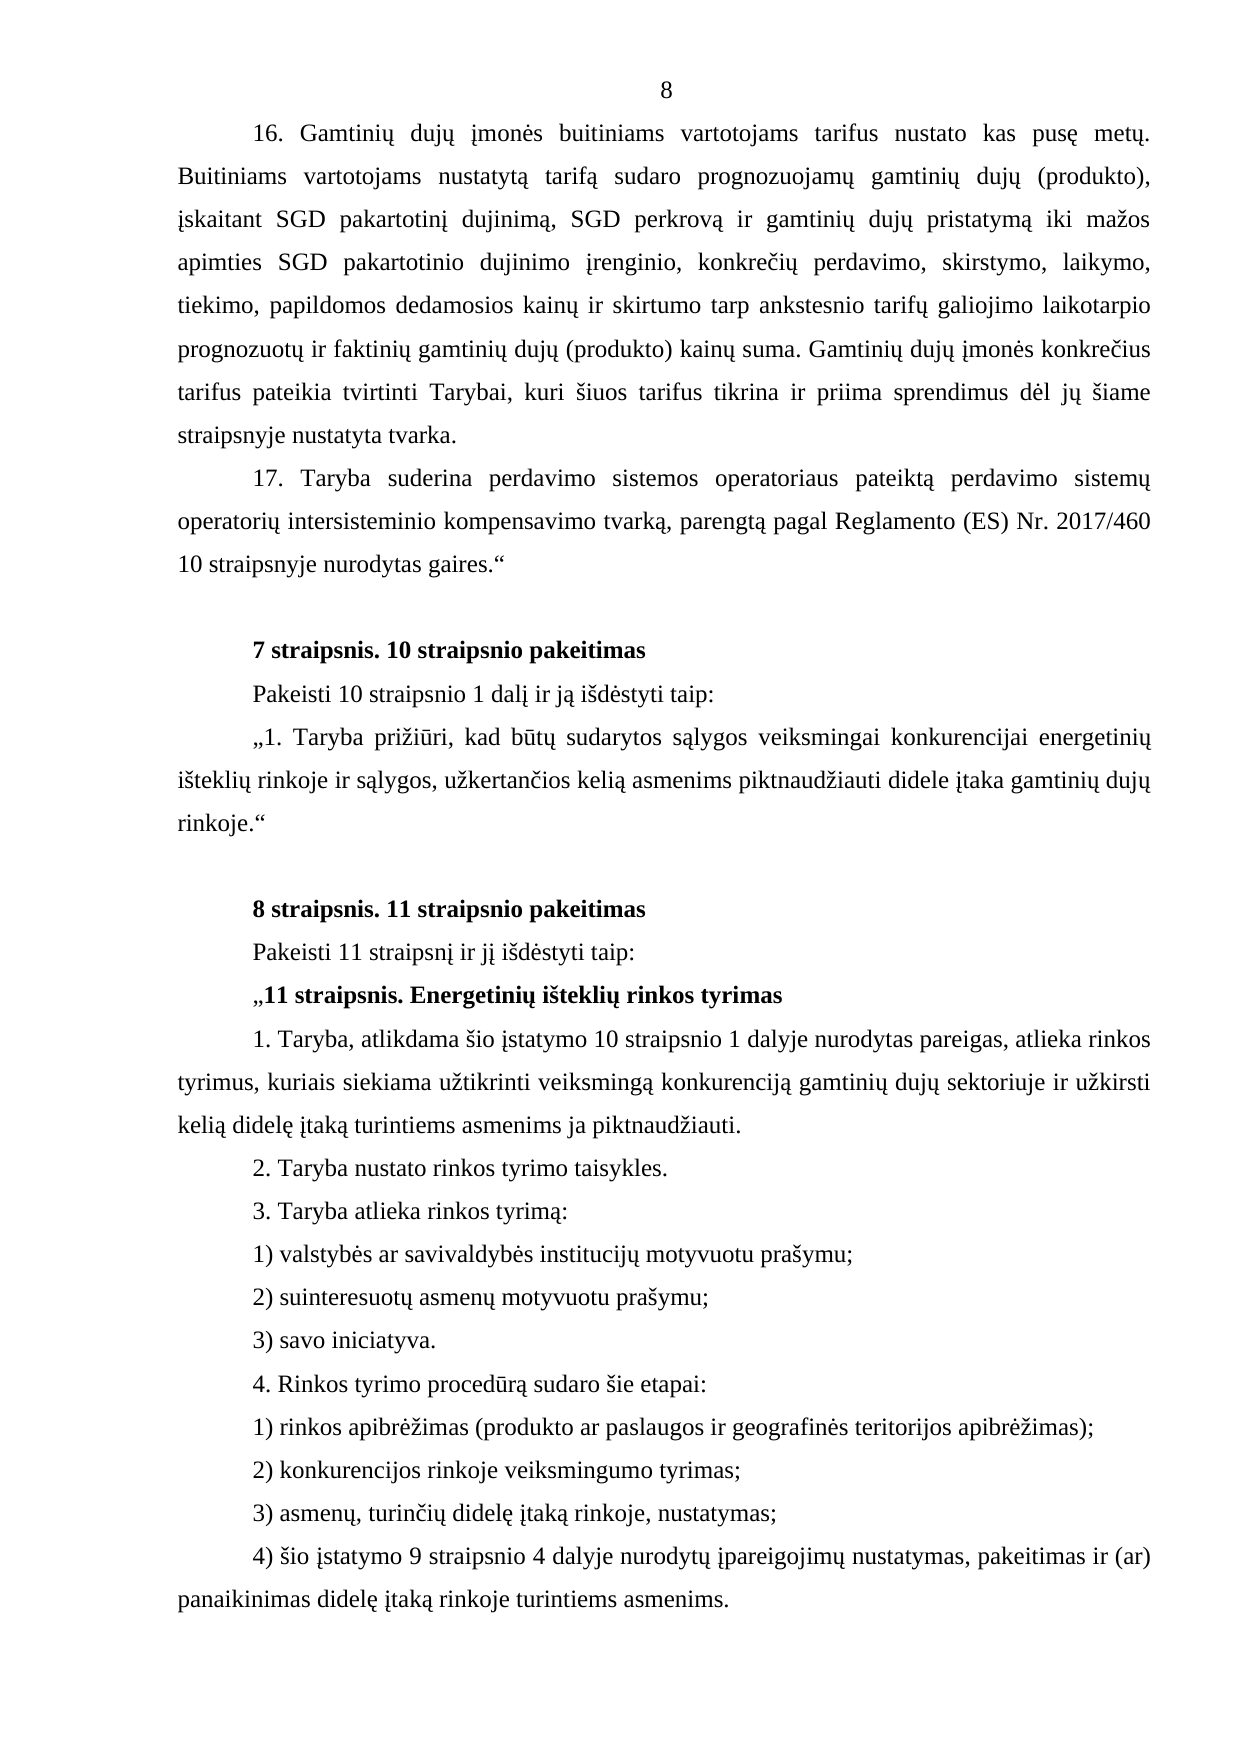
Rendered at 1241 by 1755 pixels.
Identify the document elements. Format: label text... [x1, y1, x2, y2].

text 7 straipsnis. 10 straipsnio pakeitimas [177, 636, 1152, 664]
text 8 straipsnis. 11 straipsnio pakeitimas [177, 894, 1152, 923]
text 16. Gamtinių dujų įmonės buitiniams vartotojams tarifus nustato kas pusę metų. Buitiniams vartotojams nustatytą tarifą sudaro prognozuojamų gamtinių dujų (produkto), įskaitant SGD pakartotinį dujinimą, SGD perkrovą ir gamtinių dujų pristatymą iki mažos apimties SGD pakartotinio dujinimo įrenginio, konkrečių perdavimo, skirstymo, laikymo, tiekimo, papildomos dedamosios kainų ir skirtumo tarp ankstesnio tarifų galiojimo laikotarpio prognozuotų ir faktinių gamtinių dujų (produkto) kainų suma. Gamtinių dujų įmonės konkrečius tarifus pateikia tvirtinti Tarybai, kuri šiuos tarifus tikrina ir priima sprendimus dėl jų šiame straipsnyje nustatyta tvarka. [177, 118, 1152, 449]
text 3. Taryba atlieka rinkos tyrimą: [177, 1196, 1152, 1225]
text 1. Taryba, atlikdama šio įstatymo 10 straipsnio 1 dalyje nurodytas pareigas, atlieka rinkos tyrimus, kuriais siekiama užtikrinti veiksmingą konkurenciją gamtinių dujų sektoriuje ir užkirsti kelią didelę įtaką turintiems asmenims ja piktnaudžiauti. [177, 1024, 1152, 1139]
text 2) konkurencijos rinkoje veiksmingumo tyrimas; [177, 1455, 1152, 1484]
text „1. Taryba prižiūri, kad būtų sudarytos sąlygos veiksmingai konkurencijai energetinių išteklių rinkoje ir sąlygos, užkertančios kelią asmenims piktnaudžiauti didele įtaka gamtinių dujų rinkoje.“ [177, 722, 1152, 837]
text Pakeisti 11 straipsnį ir jį išdėstyti taip: [177, 937, 1152, 966]
text „11 straipsnis. Energetinių išteklių rinkos tyrimas [177, 981, 1152, 1009]
text 17. Taryba suderina perdavimo sistemos operatoriaus pateiktą perdavimo sistemų operatorių intersisteminio kompensavimo tvarką, parengtą pagal Reglamento (ES) Nr. 2017/460 10 straipsnyje nurodytas gaires.“ [177, 463, 1152, 578]
text 2. Taryba nustato rinkos tyrimo taisykles. [177, 1153, 1152, 1182]
text 3) savo iniciatyva. [177, 1326, 1152, 1354]
text Pakeisti 10 straipsnio 1 dalį ir ją išdėstyti taip: [177, 679, 1152, 707]
text 1) rinkos apibrėžimas (produkto ar paslaugos ir geografinės teritorijos apibrėžimas); [177, 1412, 1152, 1441]
text 3) asmenų, turinčių didelę įtaką rinkoje, nustatymas; [177, 1498, 1152, 1527]
text 2) suinteresuotų asmenų motyvuotu prašymu; [177, 1282, 1152, 1311]
text 1) valstybės ar savivaldybės institucijų motyvuotu prašymu; [177, 1239, 1152, 1268]
text 4. Rinkos tyrimo procedūrą sudaro šie etapai: [177, 1369, 1152, 1397]
text 4) šio įstatymo 9 straipsnio 4 dalyje nurodytų įpareigojimų nustatymas, pakeitimas ir (ar) panaikinimas didelę įtaką rinkoje turintiems asmenims. [177, 1541, 1152, 1613]
